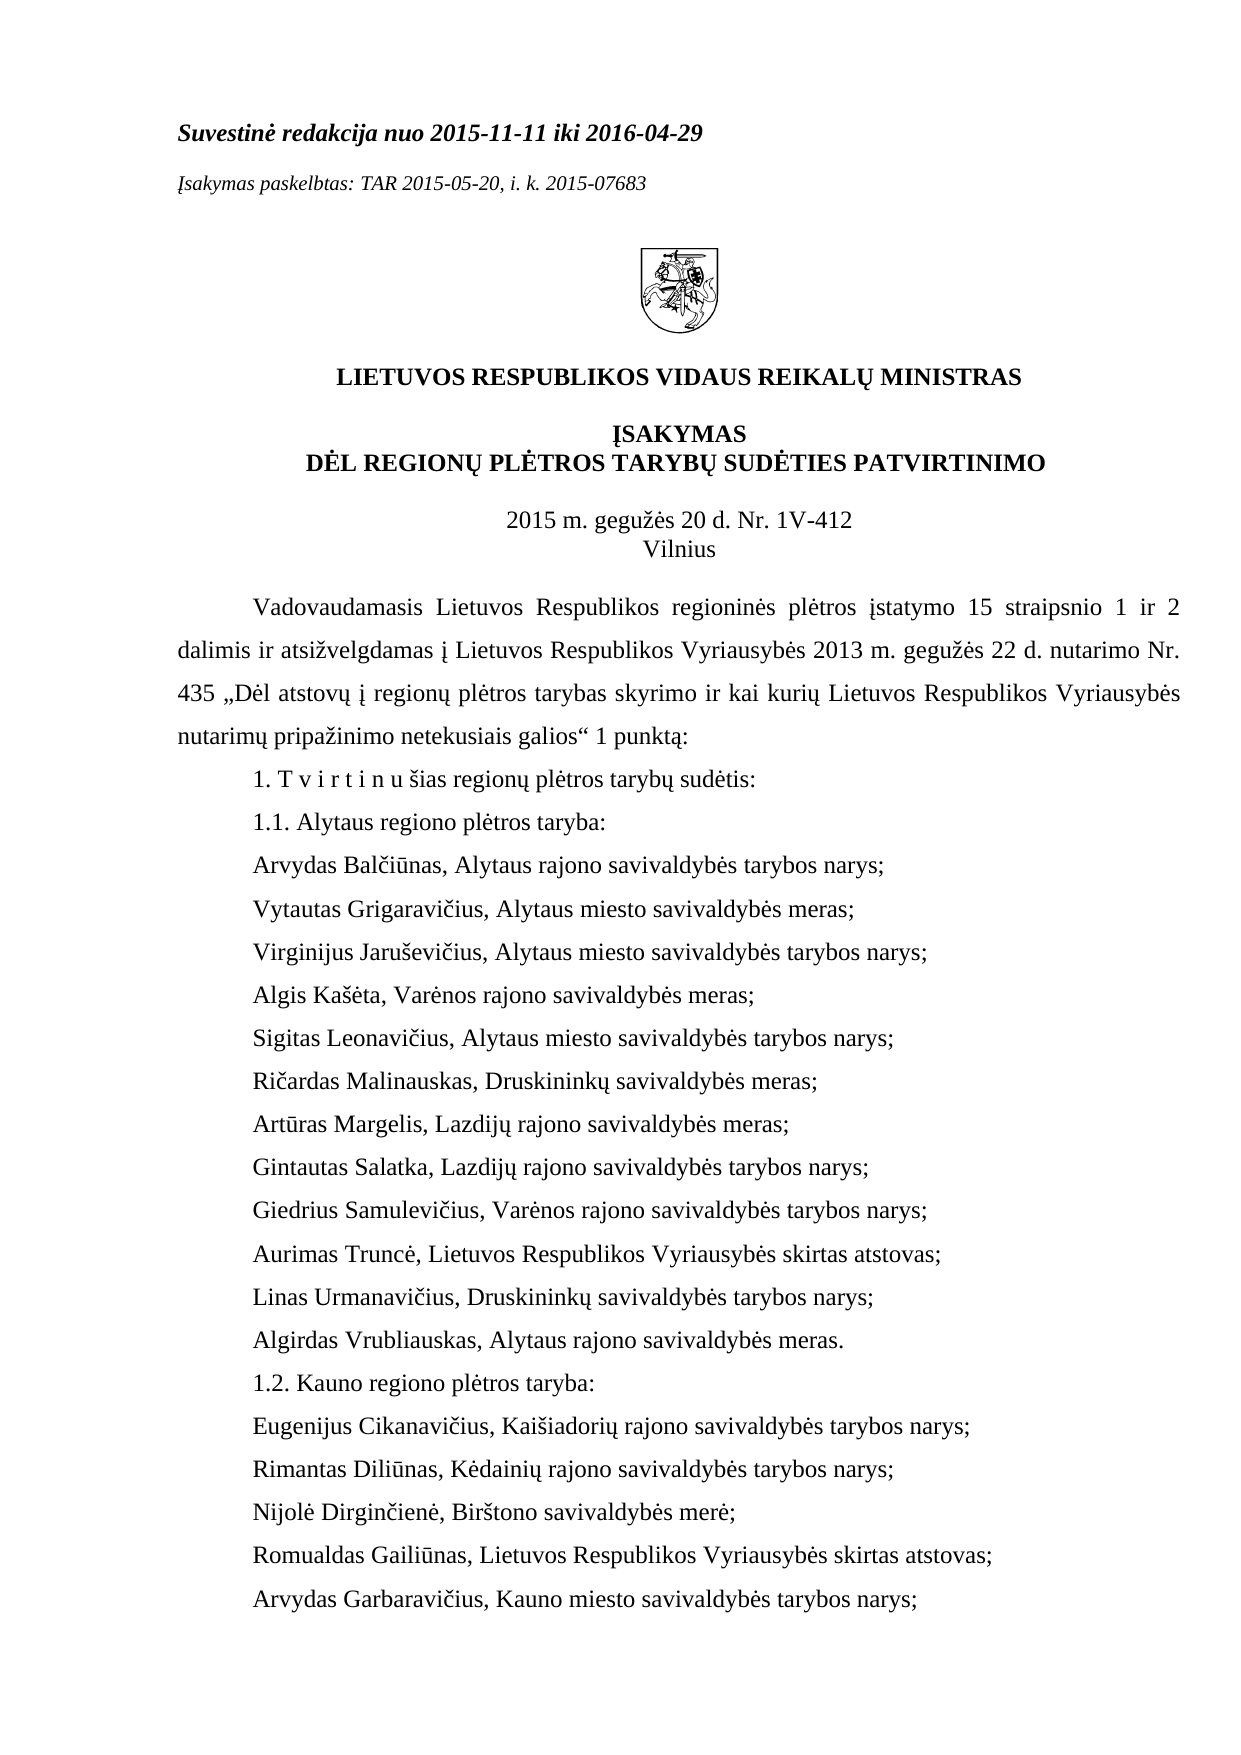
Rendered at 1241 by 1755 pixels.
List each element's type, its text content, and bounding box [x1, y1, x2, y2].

text Algirdas Vrubliauskas, Alytaus rajono savivaldybės meras. [177, 1325, 1181, 1354]
text Algis Kašėta, Varėnos rajono savivaldybės meras; [177, 980, 1181, 1009]
text Vytautas Grigaravičius, Alytaus miesto savivaldybės meras; [177, 894, 1181, 922]
text Aurimas Truncė, Lietuvos Respublikos Vyriausybės skirtas atstovas; [177, 1239, 1181, 1267]
text Vadovaudamasis Lietuvos Respublikos regioninės plėtros įstatymo 15 straipsnio 1 ir 2 dalimis ir atsižvelgdamas į Lietuvos Respublikos Vyriausybės 2013 m. gegužės 22 d. nutarimo Nr. 435 „Dėl atstovų į regionų plėtros tarybas skyrimo ir kai kurių Lietuvos Respublikos Vyriausybės nutarimų pripažinimo netekusiais galios“ 1 punktą: [177, 592, 1181, 750]
text Nijolė Dirginčienė, Birštono savivaldybės merė; [177, 1497, 1181, 1526]
text Artūras Margelis, Lazdijų rajono savivaldybės meras; [177, 1109, 1181, 1138]
text Linas Urmanavičius, Druskininkų savivaldybės tarybos narys; [177, 1282, 1181, 1311]
text Įsakymas paskelbtas: TAR 2015-05-20, i. k. 2015-07683 [177, 171, 1181, 195]
text Giedrius Samulevičius, Varėnos rajono savivaldybės tarybos narys; [177, 1196, 1181, 1224]
text 1. T v i r t i n u šias regionų plėtros tarybų sudėtis: [177, 764, 1181, 793]
text Vilnius [177, 534, 1181, 563]
text Virginijus Jaruševičius, Alytaus miesto savivaldybės tarybos narys; [177, 937, 1181, 966]
text ĮSAKYMAS [177, 419, 1181, 448]
text Romualdas Gailiūnas, Lietuvos Respublikos Vyriausybės skirtas atstovas; [177, 1541, 1181, 1569]
text Ričardas Malinauskas, Druskininkų savivaldybės meras; [177, 1066, 1181, 1095]
text Suvestinė redakcija nuo 2015-11-11 iki 2016-04-29 [177, 118, 1181, 147]
text LIETUVOS RESPUBLIKOS VIDAUS REIKALŲ MINISTRAS [177, 362, 1181, 391]
text Rimantas Diliūnas, Kėdainių rajono savivaldybės tarybos narys; [177, 1454, 1181, 1483]
text 2015 m. gegužės 20 d. Nr. 1V-412 [177, 506, 1181, 534]
text Gintautas Salatka, Lazdijų rajono savivaldybės tarybos narys; [177, 1152, 1181, 1181]
text 1.1. Alytaus regiono plėtros taryba: [177, 807, 1181, 836]
text Arvydas Balčiūnas, Alytaus rajono savivaldybės tarybos narys; [177, 851, 1181, 879]
text 1.2. Kauno regiono plėtros taryba: [177, 1368, 1181, 1397]
text Eugenijus Cikanavičius, Kaišiadorių rajono savivaldybės tarybos narys; [177, 1411, 1181, 1440]
text Sigitas Leonavičius, Alytaus miesto savivaldybės tarybos narys; [177, 1023, 1181, 1052]
text DĖL REGIONŲ PLĖTROS TARYBŲ SUDĖTIES PATVIRTINIMO [177, 448, 1181, 477]
text Arvydas Garbaravičius, Kauno miesto savivaldybės tarybos narys; [177, 1584, 1181, 1612]
